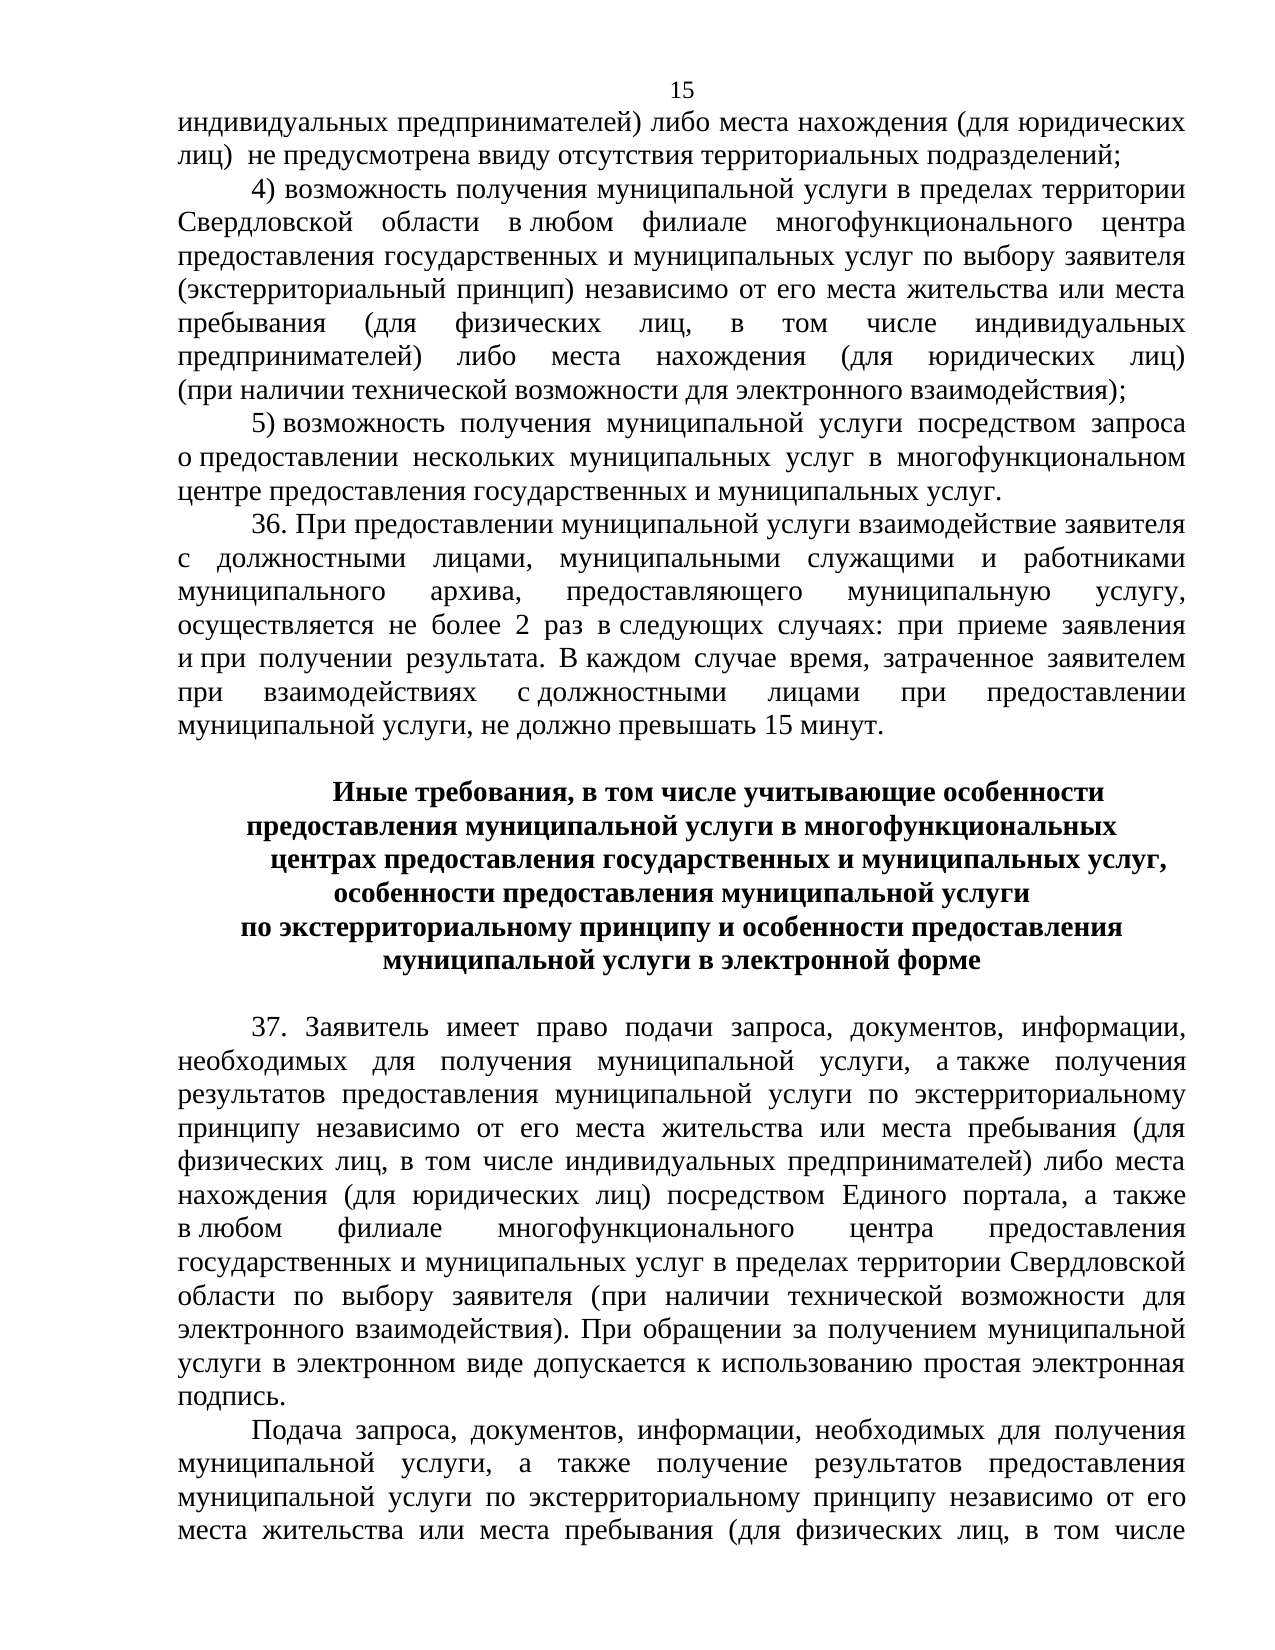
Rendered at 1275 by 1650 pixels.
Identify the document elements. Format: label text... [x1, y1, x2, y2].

text Иные требования, в том числе учитывающие особенности предоставления муниципальной услуги в многофункциональных [177, 774, 1186, 842]
text индивидуальных предпринимателей) либо места нахождения (для юридических лиц) не предусмотрена ввиду отсутствия территориальных подразделений; [177, 104, 1186, 171]
text 4) возможность получения муниципальной услуги в пределах территории Свердловской области в любом филиале многофункционального центра предоставления государственных и муниципальных услуг по выбору заявителя (экстерриториальный принцип) независимо от его места жительства или места пребывания (для физических лиц, в том числе индивидуальных предпринимателей) либо места нахождения (для юридических лиц) (при наличии технической возможности для электронного взаимодействия); [177, 171, 1186, 406]
text 36. При предоставлении муниципальной услуги взаимодействие заявителя с должностными лицами, муниципальными служащими и работниками муниципального архива, предоставляющего муниципальную услугу, осуществляется не более 2 раз в следующих случаях: при приеме заявления и при получении результата. В каждом случае время, затраченное заявителем при взаимодействиях с должностными лицами при предоставлении муниципальной услуги, не должно превышать 15 минут. [177, 506, 1186, 741]
text центрах предоставления государственных и муниципальных услуг, особенности предоставления муниципальной услуги по экстерриториальному принципу и особенности предоставления муниципальной услуги в электронной форме [177, 842, 1186, 976]
text Подача запроса, документов, информации, необходимых для получения муниципальной услуги, а также получение результатов предоставления муниципальной услуги по экстерриториальному принципу независимо от его места жительства или места пребывания (для физических лиц, в том числе [177, 1412, 1186, 1546]
text 5) возможность получения муниципальной услуги посредством запроса о предоставлении нескольких муниципальных услуг в многофункциональном центре предоставления государственных и муниципальных услуг. [177, 406, 1186, 506]
text 37. Заявитель имеет право подачи запроса, документов, информации, необходимых для получения муниципальной услуги, а также получения результатов предоставления муниципальной услуги по экстерриториальному принципу независимо от его места жительства или места пребывания (для физических лиц, в том числе индивидуальных предпринимателей) либо места нахождения (для юридических лиц) посредством Единого портала, а также в любом филиале многофункционального центра предоставления государственных и муниципальных услуг в пределах территории Свердловской области по выбору заявителя (при наличии технической возможности для электронного взаимодействия). При обращении за получением муниципальной услуги в электронном виде допускается к использованию простая электронная подпись. [177, 1009, 1186, 1412]
